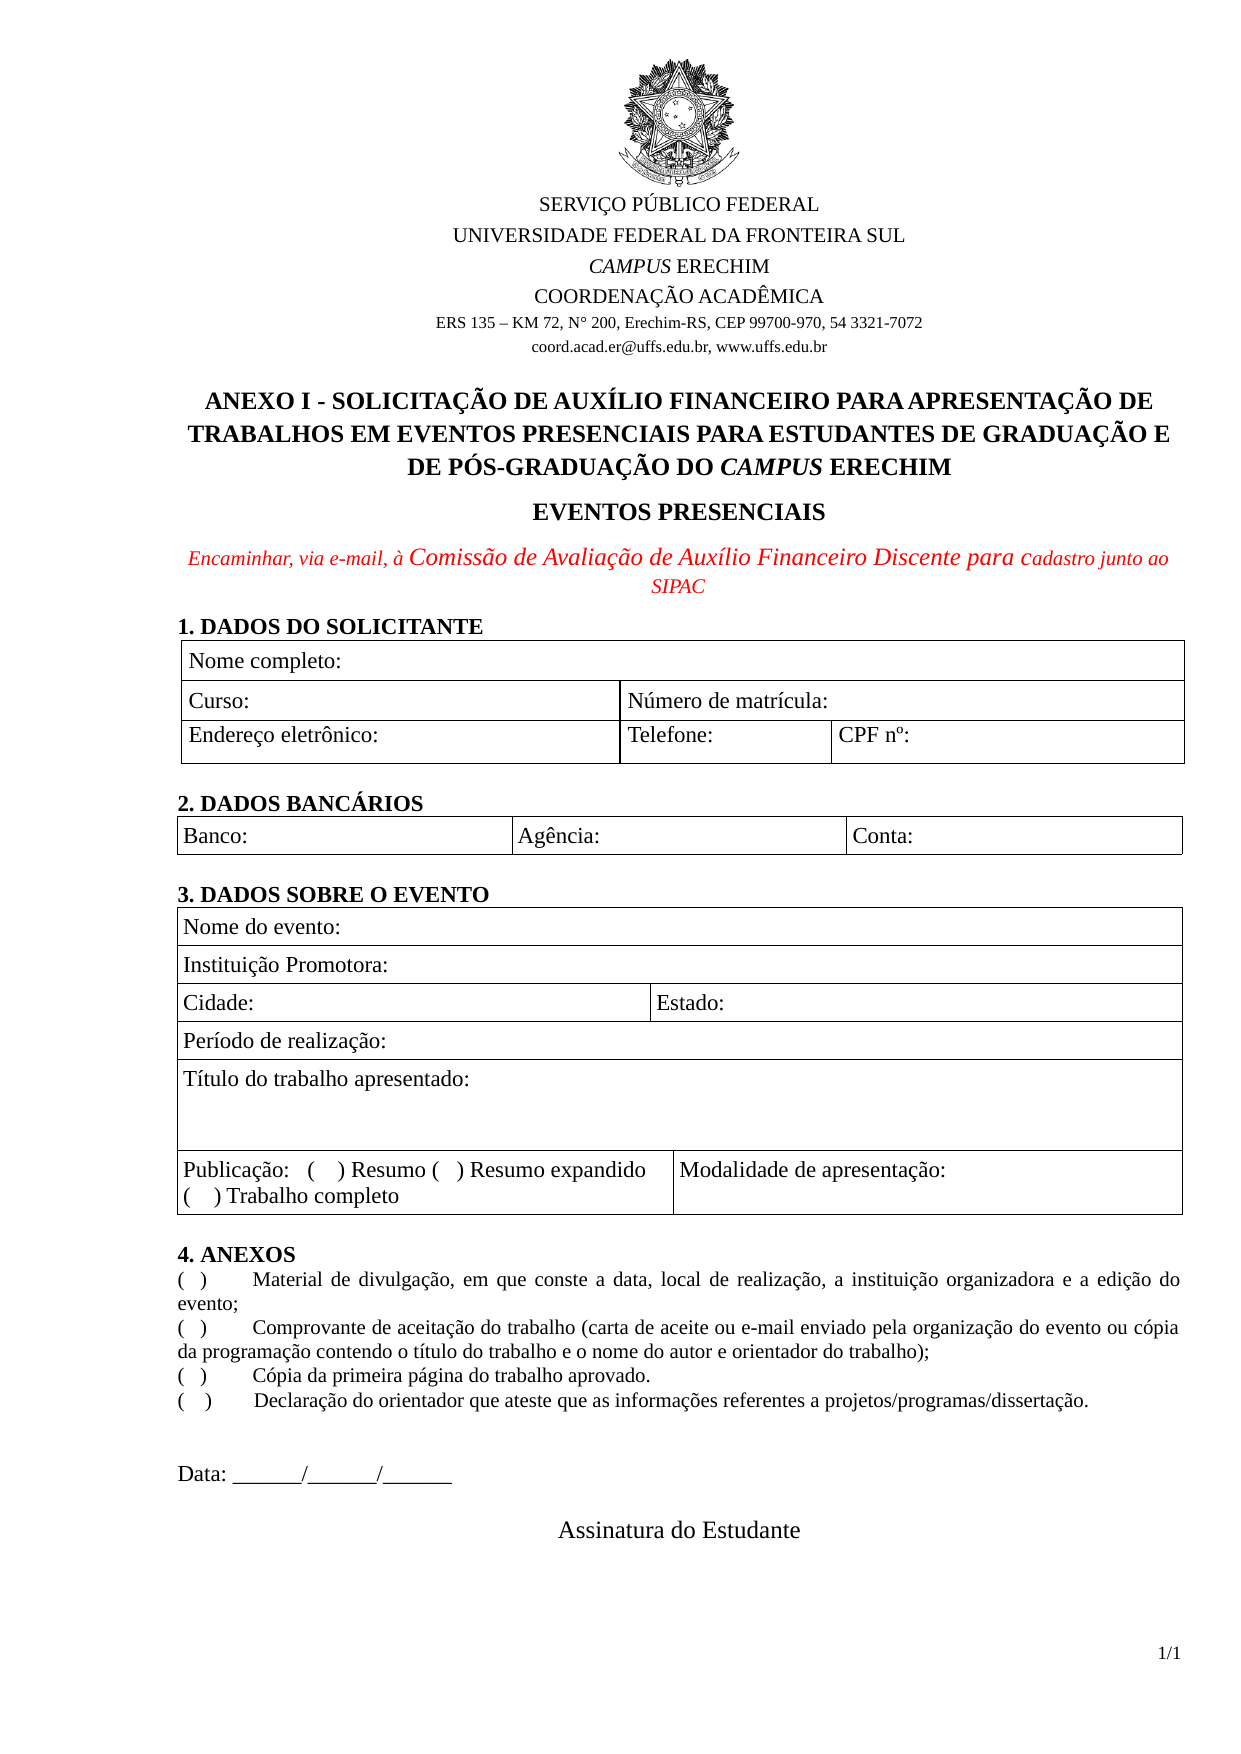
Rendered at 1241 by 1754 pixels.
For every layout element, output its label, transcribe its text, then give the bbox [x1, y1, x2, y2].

table_cell Publicação: ( ) Resumo ( ) Resumo expandido ( ) Trabalho completo [178, 1151, 673, 1214]
table_cell Período de realização: [178, 1022, 1182, 1059]
table_header Conta: [847, 817, 1182, 854]
text Assinatura do Estudante [177, 1515, 1181, 1543]
text 3. DADOS SOBRE O EVENTO [177, 881, 1181, 907]
table_cell Endereço eletrônico: [182, 721, 619, 762]
table_header Nome do evento: [178, 908, 1182, 945]
table_cell Título do trabalho apresentado: [178, 1060, 1182, 1150]
text ( ) Material de divulgação, em que conste a data, local de realização, a instituição organizadora e a edição do evento; [177, 1267, 1181, 1315]
text ( ) Comprovante de aceitação do trabalho (carta de aceite ou e-mail enviado pela organização do evento ou cópia da programação contendo o título do trabalho e o nome do autor e orientador do trabalho); [177, 1315, 1181, 1363]
table_cell Número de matrícula: [621, 681, 1184, 720]
text EVENTOS PRESENCIAIS [177, 497, 1181, 526]
table_cell Telefone: [621, 721, 831, 762]
text 4. ANEXOS [177, 1241, 1181, 1267]
text 1. DADOS DO SOLICITANTE [177, 613, 1181, 640]
text ( ) Cópia da primeira página do trabalho aprovado. [177, 1363, 1181, 1387]
text Encaminhar, via e-mail, à Comissão de Avaliação de Auxílio Financeiro Discente para cadastro junto ao SIPAC [177, 542, 1181, 598]
table_cell Cidade: [178, 984, 650, 1021]
text ( ) Declaração do orientador que ateste que as informações referentes a projetos/programas/dissertação. [177, 1387, 1181, 1412]
table_cell Instituição Promotora: [178, 946, 1182, 983]
table_header Nome completo: [182, 641, 1184, 680]
text 2. DADOS BANCÁRIOS [177, 790, 1181, 816]
table_cell Modalidade de apresentação: [674, 1151, 1182, 1214]
text Data: ______/______/______ [177, 1460, 1181, 1486]
table_header Agência: [513, 817, 846, 854]
table_cell CPF nº: [832, 721, 1184, 762]
table_cell Curso: [182, 681, 619, 720]
table_header Banco: [178, 817, 512, 854]
table_cell Estado: [651, 984, 1182, 1021]
text ANEXO I - SOLICITAÇÃO DE AUXÍLIO FINANCEIRO PARA APRESENTAÇÃO DE TRABALHOS EM EVENTOS PRESENCIAIS PARA ESTUDANTES DE GRADUAÇÃO E DE PÓS-GRADUAÇÃO DO CAMPUS ERECHIM [177, 386, 1181, 481]
